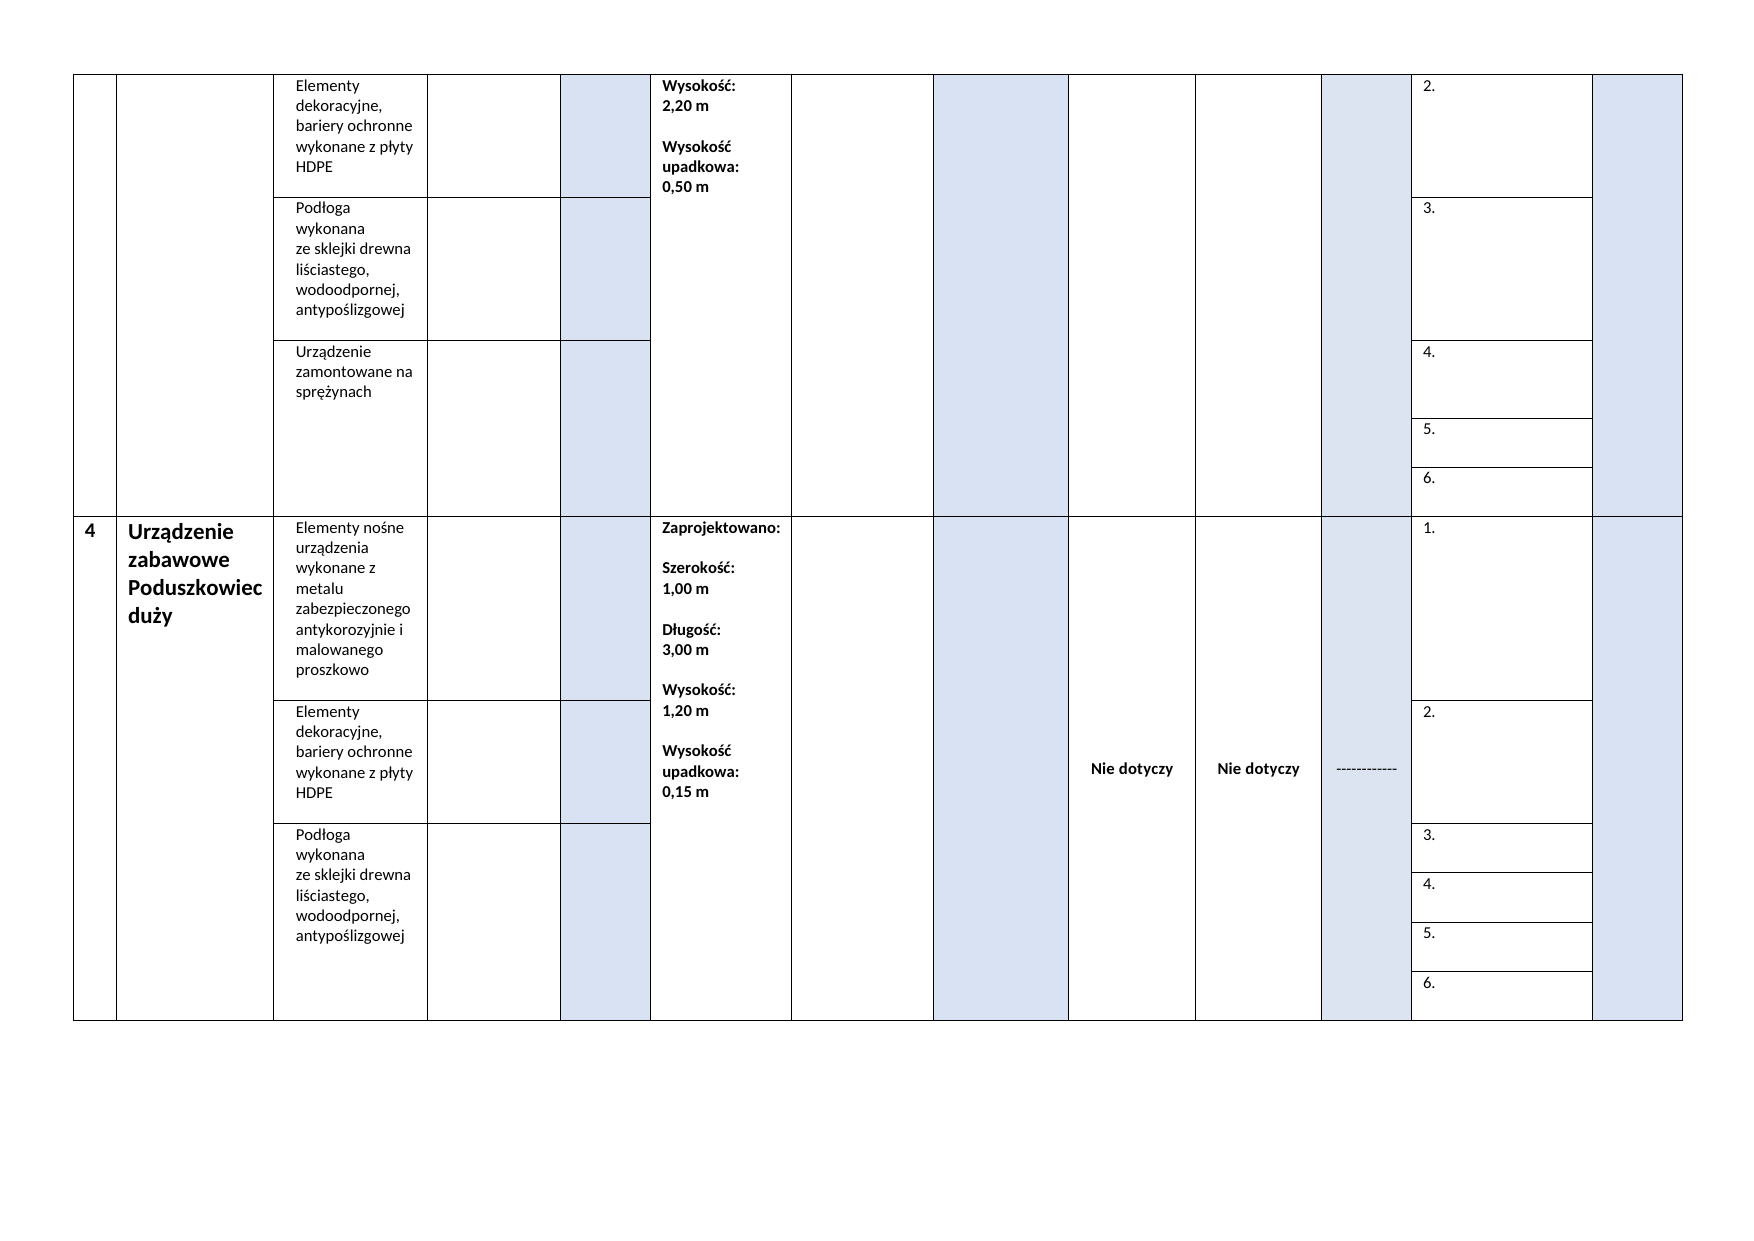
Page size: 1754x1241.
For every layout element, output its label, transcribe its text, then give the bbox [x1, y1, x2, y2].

table_cell [428, 517, 560, 700]
table_cell [428, 824, 560, 1020]
table_cell [792, 75, 933, 516]
table_cell 3. [1412, 824, 1592, 872]
table_cell [934, 75, 1068, 516]
table_cell Podłoga wykonana ze sklejki drewna liściastego, wodoodpornej, antypoślizgowej [274, 198, 427, 340]
table_cell Wysokość: 2,20 m Wysokość upadkowa: 0,50 m [651, 75, 791, 516]
table_cell [1196, 75, 1321, 516]
table_cell 4. [1412, 341, 1592, 417]
table_cell 4. [1412, 873, 1592, 922]
table_cell Elementy nośne urządzenia wykonane z metalu zabezpieczonego antykorozyjnie i malowanego proszkowo [274, 517, 427, 700]
table_cell 1. [1412, 517, 1592, 700]
table_cell ------------ [1322, 517, 1411, 1020]
table_cell 6. [1412, 468, 1592, 516]
table_cell 3. [1412, 198, 1592, 340]
table_cell [428, 75, 560, 197]
table_cell [934, 517, 1068, 1020]
table_cell Podłoga wykonana ze sklejki drewna liściastego, wodoodpornej, antypoślizgowej [274, 824, 427, 1020]
table_cell 5. [1412, 923, 1592, 971]
table_cell Elementy dekoracyjne, bariery ochronne wykonane z płyty HDPE [274, 701, 427, 823]
table_cell [561, 75, 650, 197]
table_cell [561, 517, 650, 700]
table_cell [561, 824, 650, 1020]
table_cell 2. [1412, 701, 1592, 823]
table_cell [428, 341, 560, 516]
table_cell [792, 517, 933, 1020]
table_cell [561, 341, 650, 516]
table_cell -------- [1322, 75, 1411, 516]
table_cell [561, 198, 650, 340]
table_cell 6. [1412, 972, 1592, 1020]
table_cell 2. [1412, 75, 1592, 197]
table_cell [117, 75, 273, 516]
table_cell [428, 198, 560, 340]
table_cell Nie dotyczy [1069, 517, 1195, 1020]
table_cell [1593, 517, 1682, 1020]
table_cell [74, 75, 116, 516]
table_cell Nie dotyczy [1196, 517, 1321, 1020]
table_cell Elementy dekoracyjne, bariery ochronne wykonane z płyty HDPE [274, 75, 427, 197]
table_cell Urządzenie zamontowane na sprężynach [274, 341, 427, 516]
table_cell Urządzenie zabawowe Poduszkowiec duży [117, 517, 273, 1020]
table_cell [1593, 75, 1682, 516]
table_cell [561, 701, 650, 823]
table_cell Zaprojektowano: Szerokość: 1,00 m Długość: 3,00 m Wysokość: 1,20 m Wysokość upadkowa: 0,15 m [651, 517, 791, 1020]
table_cell [428, 701, 560, 823]
table_cell 4 [74, 517, 116, 1020]
table_cell 5. [1412, 419, 1592, 467]
table_cell [1069, 75, 1195, 516]
